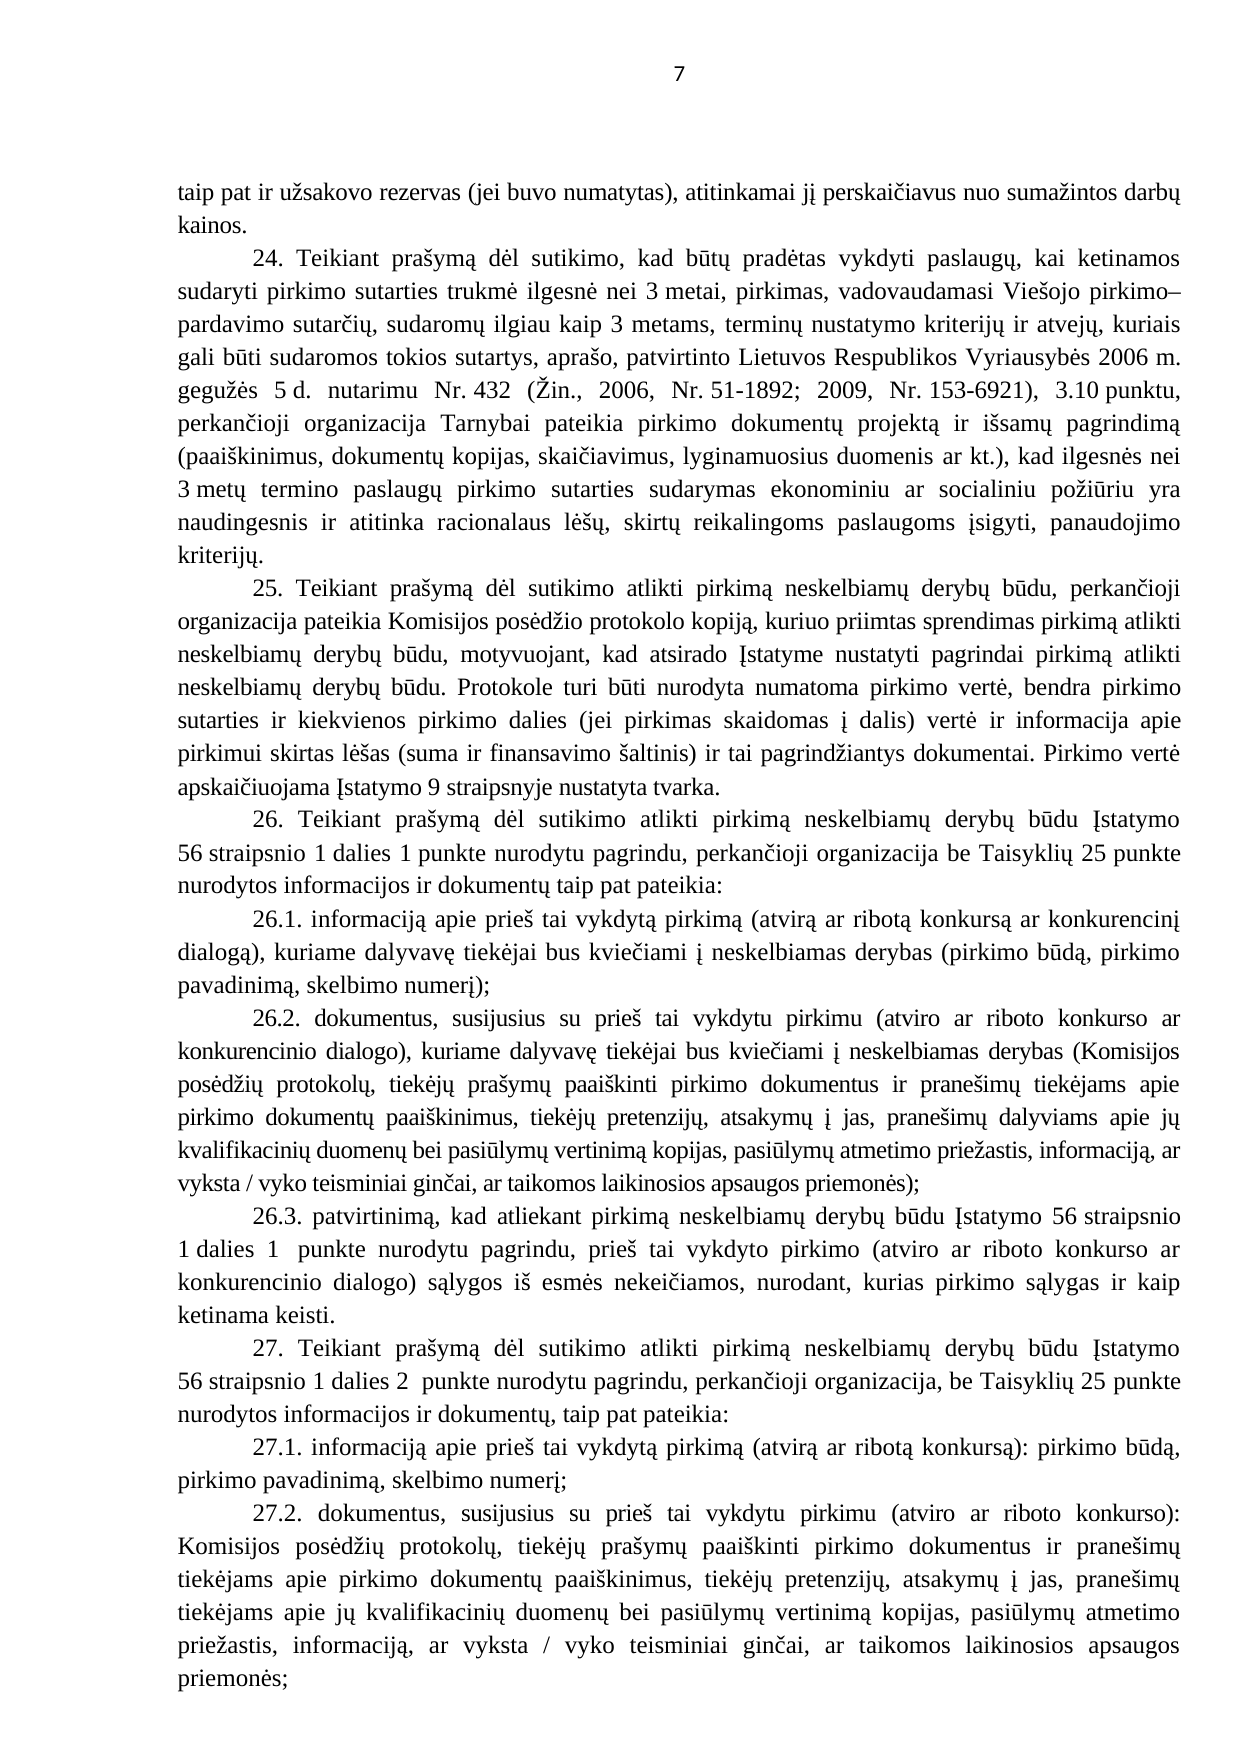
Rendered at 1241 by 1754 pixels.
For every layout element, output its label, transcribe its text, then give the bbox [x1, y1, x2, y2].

text 26. Teikiant prašymą dėl sutikimo atlikti pirkimą neskelbiamų derybų būdu Įstatymo 56 straipsnio 1 dalies 1 punkte nurodytu pagrindu, perkančioji organizacija be Taisyklių 25 punkte nurodytos informacijos ir dokumentų taip pat pateikia: [177, 804, 1181, 899]
text 24. Teikiant prašymą dėl sutikimo, kad būtų pradėtas vykdyti paslaugų, kai ketinamos sudaryti pirkimo sutarties trukmė ilgesnė nei 3 metai, pirkimas, vadovaudamasi Viešojo pirkimo–pardavimo sutarčių, sudaromų ilgiau kaip 3 metams, terminų nustatymo kriterijų ir atvejų, kuriais gali būti sudaromos tokios sutartys, aprašo, patvirtinto Lietuvos Respublikos Vyriausybės 2006 m. gegužės 5 d. nutarimu Nr. 432 (Žin., 2006, Nr. 51-1892; 2009, Nr. 153-6921), 3.10 punktu, perkančioji organizacija Tarnybai pateikia pirkimo dokumentų projektą ir išsamų pagrindimą (paaiškinimus, dokumentų kopijas, skaičiavimus, lyginamuosius duomenis ar kt.), kad ilgesnės nei 3 metų termino paslaugų pirkimo sutarties sudarymas ekonominiu ar socialiniu požiūriu yra naudingesnis ir atitinka racionalaus lėšų, skirtų reikalingoms paslaugoms įsigyti, panaudojimo kriterijų. [177, 243, 1181, 569]
text 26.1. informaciją apie prieš tai vykdytą pirkimą (atvirą ar ribotą konkursą ar konkurencinį dialogą), kuriame dalyvavę tiekėjai bus kviečiami į neskelbiamas derybas (pirkimo būdą, pirkimo pavadinimą, skelbimo numerį); [177, 904, 1181, 998]
text 26.3. patvirtinimą, kad atliekant pirkimą neskelbiamų derybų būdu Įstatymo 56 straipsnio 1 dalies 1 punkte nurodytu pagrindu, prieš tai vykdyto pirkimo (atviro ar riboto konkurso ar konkurencinio dialogo) sąlygos iš esmės nekeičiamos, nurodant, kurias pirkimo sąlygas ir kaip ketinama keisti. [177, 1201, 1181, 1329]
text 27.1. informaciją apie prieš tai vykdytą pirkimą (atvirą ar ribotą konkursą): pirkimo būdą, pirkimo pavadinimą, skelbimo numerį; [177, 1432, 1181, 1494]
text 27.2. dokumentus, susijusius su prieš tai vykdytu pirkimu (atviro ar riboto konkurso): Komisijos posėdžių protokolų, tiekėjų prašymų paaiškinti pirkimo dokumentus ir pranešimų tiekėjams apie pirkimo dokumentų paaiškinimus, tiekėjų pretenzijų, atsakymų į jas, pranešimų tiekėjams apie jų kvalifikacinių duomenų bei pasiūlymų vertinimą kopijas, pasiūlymų atmetimo priežastis, informaciją, ar vyksta / vyko teisminiai ginčai, ar taikomos laikinosios apsaugos priemonės; [177, 1498, 1181, 1692]
text 25. Teikiant prašymą dėl sutikimo atlikti pirkimą neskelbiamų derybų būdu, perkančioji organizacija pateikia Komisijos posėdžio protokolo kopiją, kuriuo priimtas sprendimas pirkimą atlikti neskelbiamų derybų būdu, motyvuojant, kad atsirado Įstatyme nustatyti pagrindai pirkimą atlikti neskelbiamų derybų būdu. Protokole turi būti nurodyta numatoma pirkimo vertė, bendra pirkimo sutarties ir kiekvienos pirkimo dalies (jei pirkimas skaidomas į dalis) vertė ir informacija apie pirkimui skirtas lėšas (suma ir finansavimo šaltinis) ir tai pagrindžiantys dokumentai. Pirkimo vertė apskaičiuojama Įstatymo 9 straipsnyje nustatyta tvarka. [177, 573, 1181, 800]
text taip pat ir užsakovo rezervas (jei buvo numatytas), atitinkamai jį perskaičiavus nuo sumažintos darbų kainos. [177, 177, 1181, 239]
text 27. Teikiant prašymą dėl sutikimo atlikti pirkimą neskelbiamų derybų būdu Įstatymo 56 straipsnio 1 dalies 2 punkte nurodytu pagrindu, perkančioji organizacija, be Taisyklių 25 punkte nurodytos informacijos ir dokumentų, taip pat pateikia: [177, 1333, 1181, 1428]
text 26.2. dokumentus, susijusius su prieš tai vykdytu pirkimu (atviro ar riboto konkurso ar konkurencinio dialogo), kuriame dalyvavę tiekėjai bus kviečiami į neskelbiamas derybas (Komisijos posėdžių protokolų, tiekėjų prašymų paaiškinti pirkimo dokumentus ir pranešimų tiekėjams apie pirkimo dokumentų paaiškinimus, tiekėjų pretenzijų, atsakymų į jas, pranešimų dalyviams apie jų kvalifikacinių duomenų bei pasiūlymų vertinimą kopijas, pasiūlymų atmetimo priežastis, informaciją, ar vyksta / vyko teisminiai ginčai, ar taikomos laikinosios apsaugos priemonės); [177, 1003, 1181, 1197]
